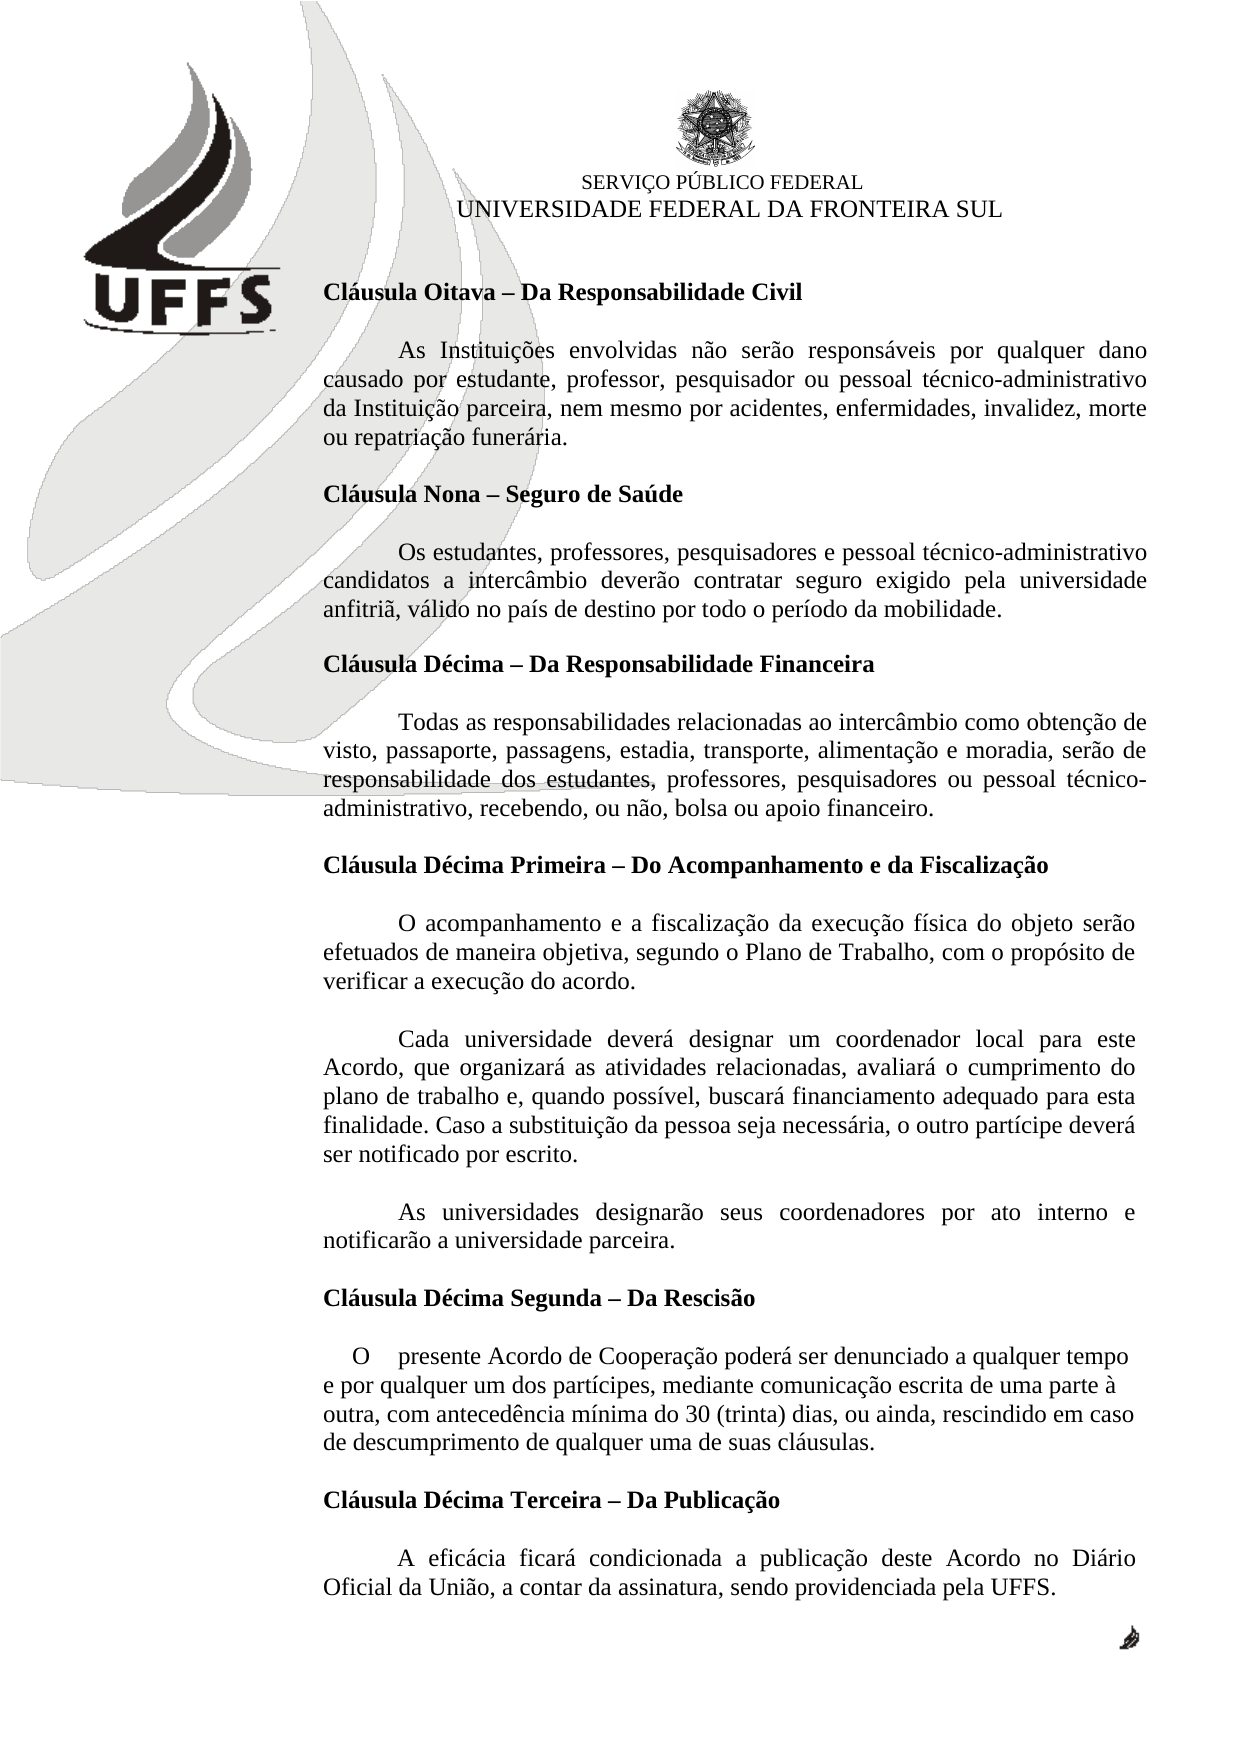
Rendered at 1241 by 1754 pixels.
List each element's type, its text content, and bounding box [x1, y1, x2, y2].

text Cada universidade deverá designar um coordenador local para este Acordo, que organizará as atividades relacionadas, avaliará o cumprimento do plano de trabalho e, quando possível, buscará financiamento adequado para esta finalidade. Caso a substituição da pessoa seja necessária, o outro partícipe deverá ser notificado por escrito. [323, 1024, 1137, 1167]
text Cláusula Décima Primeira – Do Acompanhamento e da Fiscalização [323, 850, 1148, 879]
text Os estudantes, professores, pesquisadores e pessoal técnico-administrativo candidatos a intercâmbio deverão contratar seguro exigido pela universidade anfitriã, válido no país de destino por todo o período da mobilidade. [323, 537, 1148, 623]
text Cláusula Décima Segunda – Da Rescisão [323, 1283, 1148, 1312]
text A eficácia ficará condicionada a publicação deste Acordo no Diário Oficial da União, a contar da assinatura, sendo providenciada pela UFFS. [323, 1543, 1137, 1601]
text O acompanhamento e a fiscalização da execução física do objeto serão efetuados de maneira objetiva, segundo o Plano de Trabalho, com o propósito de verificar a execução do acordo. [323, 908, 1137, 994]
text As Instituições envolvidas não serão responsáveis por qualquer dano causado por estudante, professor, pesquisador ou pessoal técnico-administrativo da Instituição parceira, nem mesmo por acidentes, enfermidades, invalidez, morte ou repatriação funerária. [323, 335, 1148, 450]
text Todas as responsabilidades relacionadas ao intercâmbio como obtenção de visto, passaporte, passagens, estadia, transporte, alimentação e moradia, serão de responsabilidade dos estudantes, professores, pesquisadores ou pessoal técnico-administrativo, recebendo, ou não, bolsa ou apoio financeiro. [323, 707, 1148, 822]
text Cláusula Décima Terceira – Da Publicação [323, 1485, 1148, 1514]
text Cláusula Oitava – Da Responsabilidade Civil [323, 277, 1148, 306]
picture [0, 1, 1241, 1754]
text As universidades designarão seus coordenadores por ato interno e notificarão a universidade parceira. [323, 1197, 1137, 1254]
text O presente Acordo de Cooperação poderá ser denunciado a qualquer tempo e por qualquer um dos partícipes, mediante comunicação escrita de uma parte à outra, com antecedência mínima do 30 (trinta) dias, ou ainda, rescindido em caso de descumprimento de qualquer uma de suas cláusulas. [323, 1341, 1137, 1456]
text Cláusula Nona – Seguro de Saúde [323, 479, 1148, 508]
text Cláusula Décima – Da Responsabilidade Financeira [323, 649, 1148, 678]
